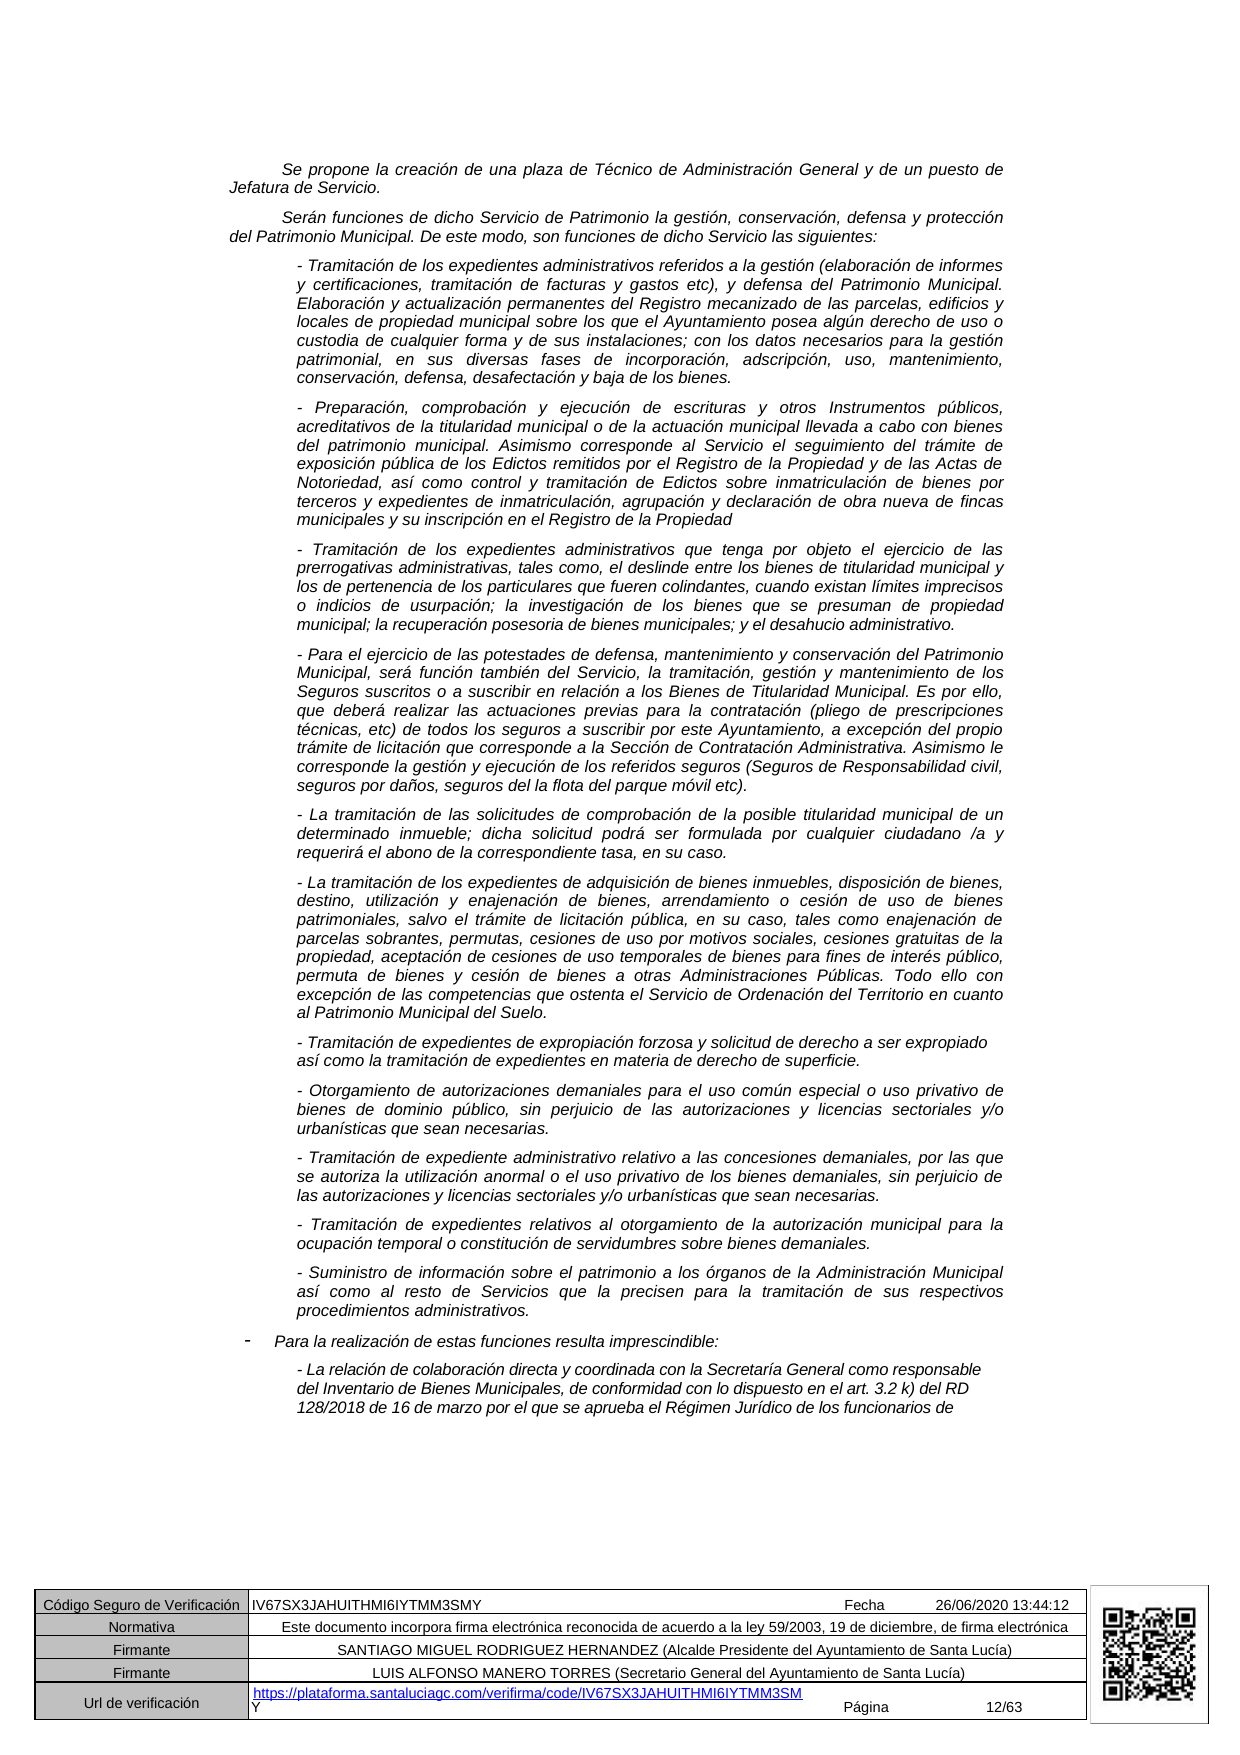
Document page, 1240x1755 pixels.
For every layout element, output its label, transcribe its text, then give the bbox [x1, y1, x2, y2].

text - Otorgamiento de autorizaciones demaniales para el uso común especial o uso privativo de bienes de dominio público, sin perjuicio de las autorizaciones y licencias sectoriales y/o urbanísticas que sean necesarias. [297, 1082, 1006, 1138]
text - Tramitación de los expedientes administrativos referidos a la gestión (elaboración de informes y certificaciones, tramitación de facturas y gastos etc), y defensa del Patrimonio Municipal. Elaboración y actualización permanentes del Registro mecanizado de las parcelas, edificios y locales de propiedad municipal sobre los que el Ayuntamiento posea algún derecho de uso o custodia de cualquier forma y de sus instalaciones; con los datos necesarios para la gestión patrimonial, en sus diversas fases de incorporación, adscripción, uso, mantenimiento, conservación, defensa, desafectación y baja de los bienes. [297, 257, 1006, 387]
table_cell Este documento incorpora firma electrónica reconocida de acuerdo a la ley 59/2003, 19 de diciembre, de firma electrónica [249, 1614, 1086, 1635]
text - Suministro de información sobre el patrimonio a los órganos de la Administración Municipal así como al resto de Servicios que la precisen para la tramitación de sus respectivos procedimientos administrativos. [297, 1264, 1006, 1320]
text - La relación de colaboración directa y coordinada con la Secretaría General como responsable del Inventario de Bienes Municipales, de conformidad con lo dispuesto en el art. 3.2 k) del RD 128/2018 de 16 de marzo por el que se aprueba el Régimen Jurídico de los funcionarios de [297, 1361, 991, 1417]
table_cell Url de verificación [36, 1683, 248, 1719]
table_cell SANTIAGO MIGUEL RODRIGUEZ HERNANDEZ (Alcalde Presidente del Ayuntamiento de Santa Lucía) [249, 1636, 1086, 1658]
table_cell LUIS ALFONSO MANERO TORRES (Secretario General del Ayuntamiento de Santa Lucía) [249, 1659, 1086, 1681]
text Serán funciones de dicho Servicio de Patrimonio la gestión, conservación, defensa y protección del Patrimonio Municipal. De este modo, son funciones de dicho Servicio las siguientes: [229, 208, 1006, 246]
text - La tramitación de las solicitudes de comprobación de la posible titularidad municipal de un determinado inmueble; dicha solicitud podrá ser formulada por cualquier ciudadano /a y requerirá el abono de la correspondiente tasa, en su caso. [297, 806, 1006, 862]
table_header IV67SX3JAHUITHMI6IYTMM3SMY Fecha 26/06/2020 13:44:12 [249, 1590, 1086, 1613]
table_cell Firmante [36, 1659, 248, 1681]
text - Para la realización de estas funciones resulta imprescindible: [244, 1330, 1148, 1352]
text - Tramitación de expediente administrativo relativo a las concesiones demaniales, por las que se autoriza la utilización anormal o el uso privativo de los bienes demaniales, sin perjuicio de las autorizaciones y licencias sectoriales y/o urbanísticas que sean necesarias. [297, 1149, 1006, 1205]
table_cell https://plataforma.santaluciagc.com/verifirma/code/IV67SX3JAHUITHMI6IYTMM3SM Y Página 12/63 [249, 1683, 1086, 1719]
text - Preparación, comprobación y ejecución de escrituras y otros Instrumentos públicos, acreditativos de la titularidad municipal o de la actuación municipal llevada a cabo con bienes del patrimonio municipal. Asimismo corresponde al Servicio el seguimiento del trámite de exposición pública de los Edictos remitidos por el Registro de la Propiedad y de las Actas de Notoriedad, así como control y tramitación de Edictos sobre inmatriculación de bienes por terceros y expedientes de inmatriculación, agrupación y declaración de obra nueva de fincas municipales y su inscripción en el Registro de la Propiedad [297, 399, 1006, 529]
text - La tramitación de los expedientes de adquisición de bienes inmuebles, disposición de bienes, destino, utilización y enajenación de bienes, arrendamiento o cesión de uso de bienes patrimoniales, salvo el trámite de licitación pública, en su caso, tales como enajenación de parcelas sobrantes, permutas, cesiones de uso por motivos sociales, cesiones gratuitas de la propiedad, aceptación de cesiones de uso temporales de bienes para fines de interés público, permuta de bienes y cesión de bienes a otras Administraciones Públicas. Todo ello con excepción de las competencias que ostenta el Servicio de Ordenación del Territorio en cuanto al Patrimonio Municipal del Suelo. [297, 873, 1006, 1022]
table_cell Firmante [36, 1636, 248, 1658]
table_header Código Seguro de Verificación [36, 1590, 248, 1613]
text - Tramitación de los expedientes administrativos que tenga por objeto el ejercicio de las prerrogativas administrativas, tales como, el deslinde entre los bienes de titularidad municipal y los de pertenencia de los particulares que fueren colindantes, cuando existan límites imprecisos o indicios de usurpación; la investigación de los bienes que se presuman de propiedad municipal; la recuperación posesoria de bienes municipales; y el desahucio administrativo. [297, 540, 1006, 634]
table_cell Normativa [36, 1614, 248, 1635]
text - Tramitación de expedientes de expropiación forzosa y solicitud de derecho a ser expropiado así como la tramitación de expedientes en materia de derecho de superficie. [297, 1033, 1006, 1070]
text - Para el ejercicio de las potestades de defensa, mantenimiento y conservación del Patrimonio Municipal, será función también del Servicio, la tramitación, gestión y mantenimiento de los Seguros suscritos o a suscribir en relación a los Bienes de Titularidad Municipal. Es por ello, que deberá realizar las actuaciones previas para la contratación (pliego de prescripciones técnicas, etc) de todos los seguros a suscribir por este Ayuntamiento, a excepción del propio trámite de licitación que corresponde a la Sección de Contratación Administrativa. Asimismo le corresponde la gestión y ejecución de los referidos seguros (Seguros de Responsabilidad civil, seguros por daños, seguros del la flota del parque móvil etc). [297, 645, 1006, 795]
text - Tramitación de expedientes relativos al otorgamiento de la autorización municipal para la ocupación temporal o constitución de servidumbres sobre bienes demaniales. [297, 1216, 1006, 1253]
text Se propone la creación de una plaza de Técnico de Administración General y de un puesto de Jefatura de Servicio. [229, 160, 1006, 197]
